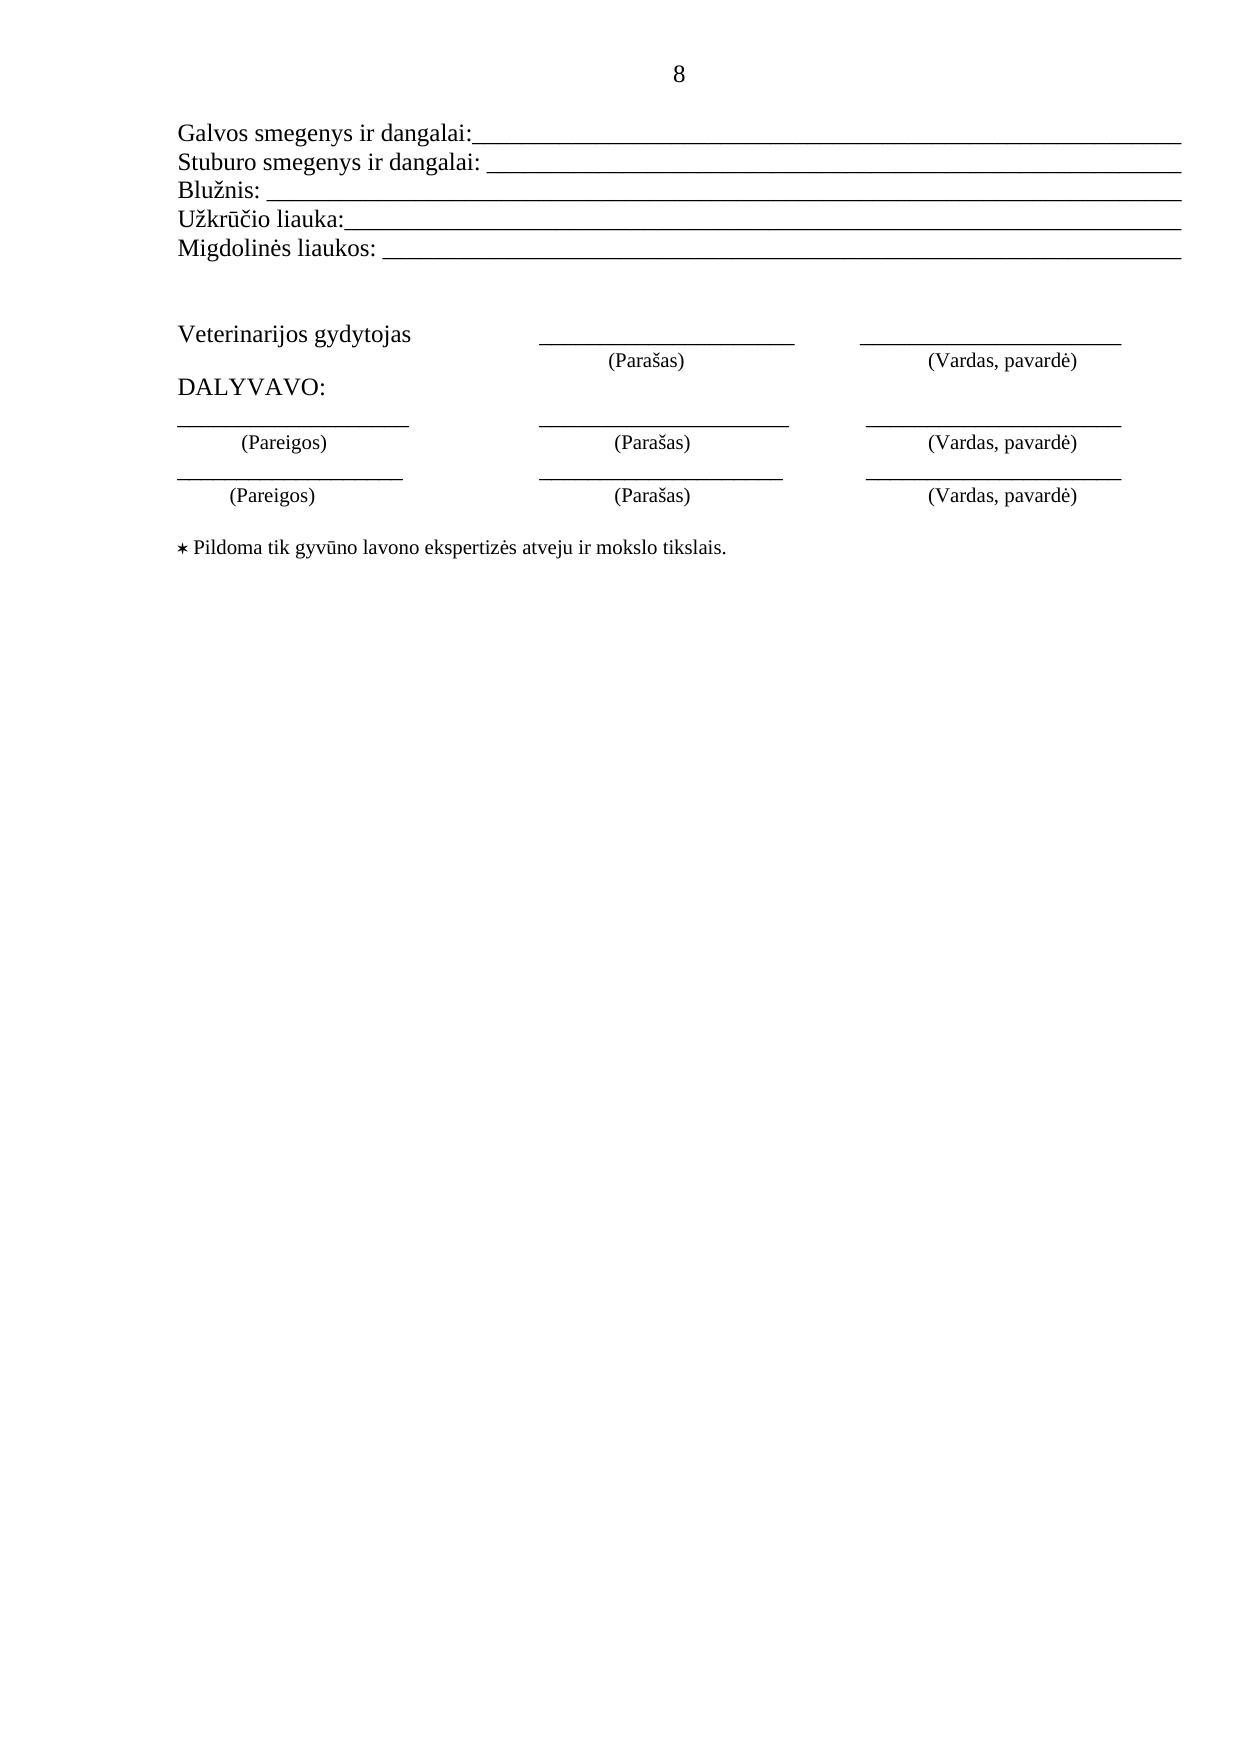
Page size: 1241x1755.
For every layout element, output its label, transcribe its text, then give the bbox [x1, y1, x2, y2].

text Migdolinės liaukos: [177, 233, 1181, 262]
text Stuburo smegenys ir dangalai: [177, 147, 1181, 176]
text DALYVAVO: [177, 372, 1181, 401]
text Užkrūčio liauka: [177, 204, 1181, 233]
text (Pareigos) (Parašas) (Vardas, pavardė) [177, 430, 1181, 454]
text Blužnis: [177, 176, 1181, 204]
text Galvos smegenys ir dangalai: [177, 118, 1181, 147]
text (Pareigos) (Parašas) (Vardas, pavardė) [177, 482, 1181, 507]
text (Parašas) (Vardas, pavardė) [177, 348, 1181, 372]
text  Pildoma tik gyvūno lavono ekspertizės atveju ir mokslo tikslais. [177, 535, 1181, 559]
text Veterinarijos gydytojas [177, 319, 1181, 348]
